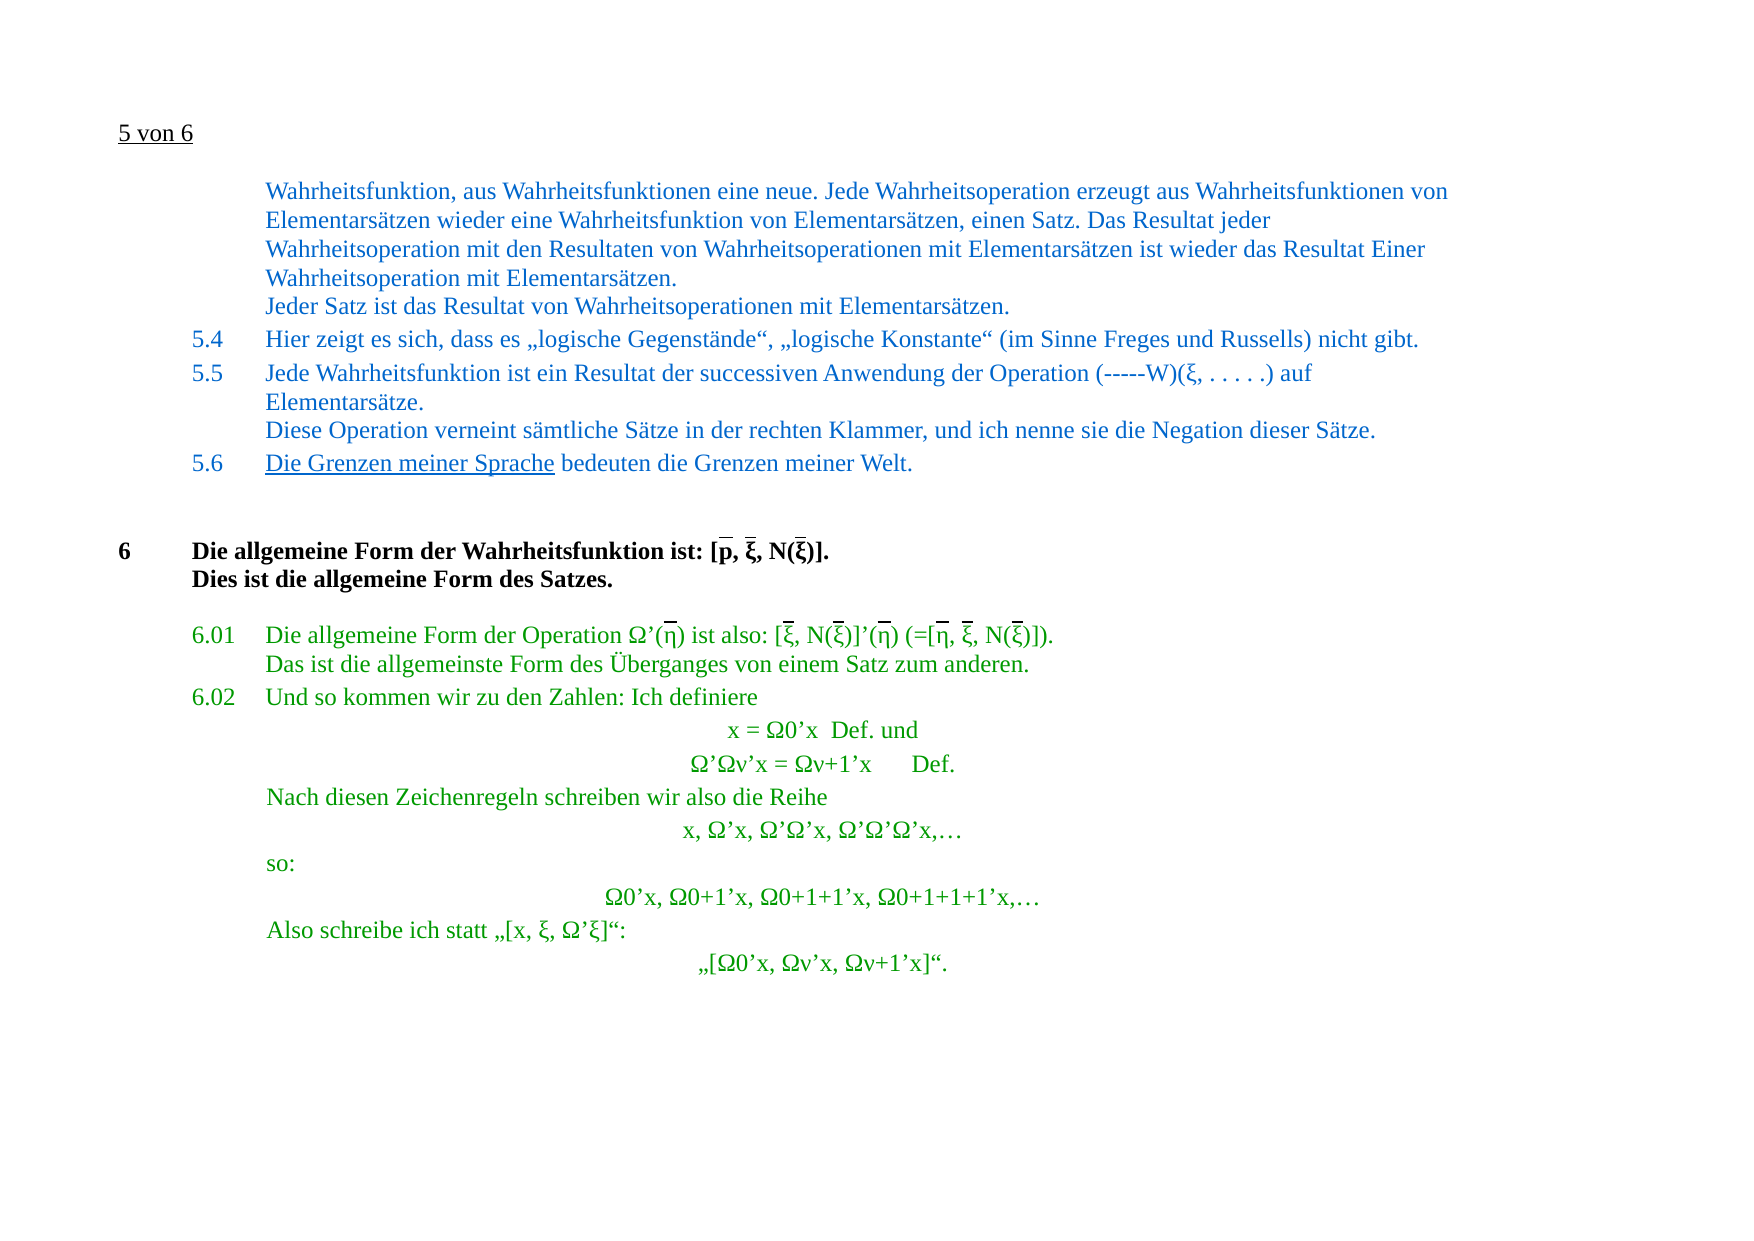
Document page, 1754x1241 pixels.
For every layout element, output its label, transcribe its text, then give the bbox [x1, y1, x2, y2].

text Nach diesen Zeichenregeln schreiben wir also die Reihe [266, 782, 1453, 811]
text 6 Die allgemeine Form der Wahrheitsfunktion ist: [p, ξ, N(ξ)]. Dies ist die allgemeine Form des Satzes. [118, 536, 1453, 593]
text „[Ω0’x, Ων’x, Ων+1’x]“. [192, 948, 1453, 977]
text Also schreibe ich statt „[x, ξ, Ω’ξ]“: [266, 915, 1453, 943]
text 5.6 Die Grenzen meiner Sprache bedeuten die Grenzen meiner Welt. [192, 448, 1453, 477]
text Ω0’x, Ω0+1’x, Ω0+1+1’x, Ω0+1+1+1’x,… [192, 882, 1453, 910]
text Ω’Ων’x = Ων+1’x Def. [192, 749, 1453, 777]
text x, Ω’x, Ω’Ω’x, Ω’Ω’Ω’x,… [192, 815, 1453, 844]
text 5.4 Hier zeigt es sich, dass es „logische Gegenstände“, „logische Konstante“ (im Sinne Freges und Russells) nicht gibt. [192, 324, 1453, 353]
text so: [266, 848, 1453, 877]
text 6.02 Und so kommen wir zu den Zahlen: Ich definiere [192, 682, 1453, 711]
text Wahrheitsfunktion, aus Wahrheitsfunktionen eine neue. Jede Wahrheitsoperation erzeugt aus Wahrheitsfunktionen von Elementarsätzen wieder eine Wahrheitsfunktion von Elementarsätzen, einen Satz. Das Resultat jeder Wahrheitsoperation mit den Resultaten von Wahrheitsoperationen mit Elementarsätzen ist wieder das Resultat Einer Wahrheitsoperation mit Elementarsätzen. Jeder Satz ist das Resultat von Wahrheitsoperationen mit Elementarsätzen. [192, 176, 1453, 320]
text 6.01 Die allgemeine Form der Operation Ω’(η) ist also: [ξ, N(ξ)]’(η) (=[η, ξ, N(ξ)]). Das ist die allgemeinste Form des Überganges von einem Satz zum anderen. [192, 620, 1453, 678]
text x = Ω0’x Def. und [192, 715, 1453, 744]
text 5.5 Jede Wahrheitsfunktion ist ein Resultat der successiven Anwendung der Operation (-----W)(ξ, . . . . .) auf Elementarsätze. Diese Operation verneint sämtliche Sätze in der rechten Klammer, und ich nenne sie die Negation dieser Sätze. [192, 358, 1453, 444]
